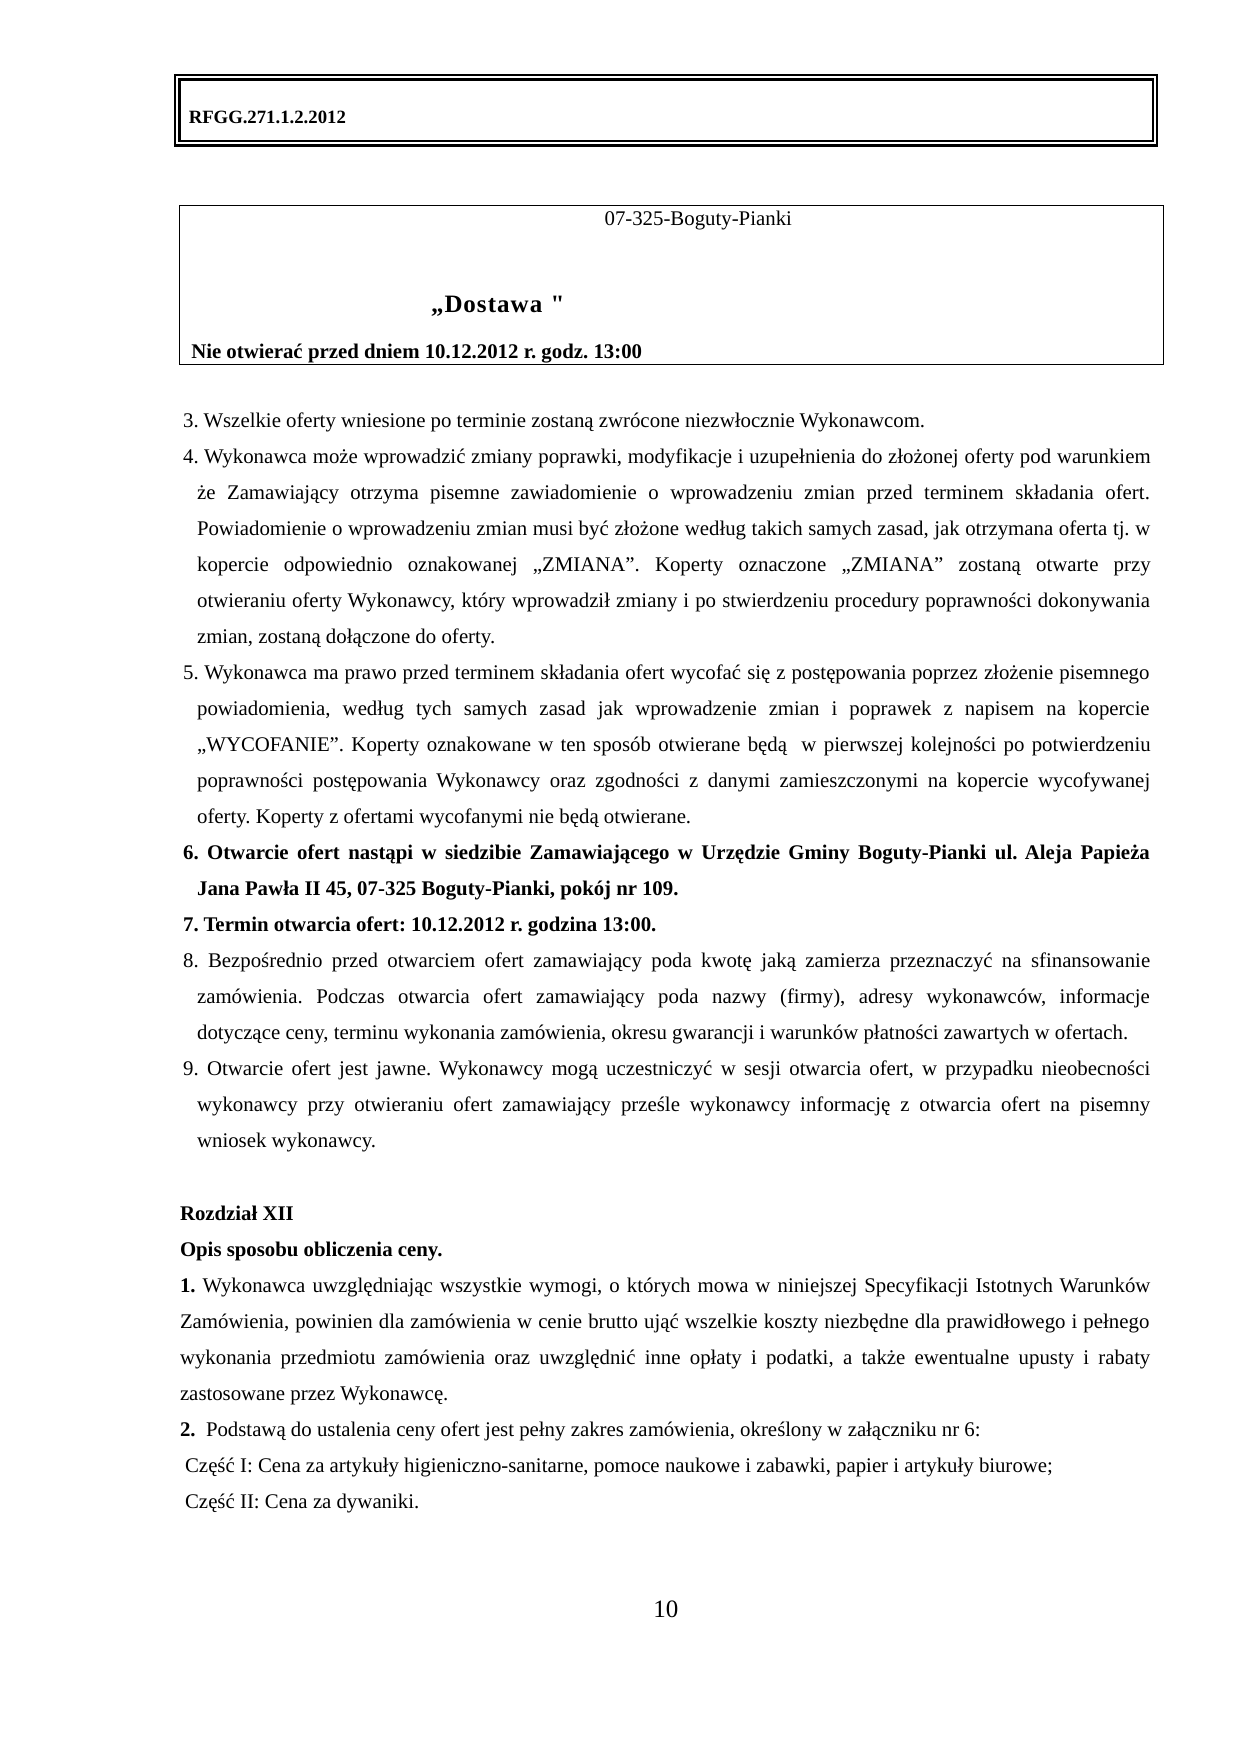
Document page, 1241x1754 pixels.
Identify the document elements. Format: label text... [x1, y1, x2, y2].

table_header 07-325-Boguty-Pianki „Dostawa " Nie otwierać przed dniem 10.12.2012 r. godz. 13:00 [180, 206, 1163, 363]
text Rozdział XII [180, 1201, 1152, 1224]
text 9. Otwarcie ofert jest jawne. Wykonawcy mogą uczestniczyć w sesji otwarcia ofert, w przypadku nieobecności wykonawcy przy otwieraniu ofert zamawiający prześle wykonawcy informację z otwarcia ofert na pisemny wniosek wykonawcy. [183, 1056, 1152, 1152]
text Opis sposobu obliczenia ceny. [180, 1237, 1152, 1261]
text 3. Wszelkie oferty wniesione po terminie zostaną zwrócone niezwłocznie Wykonawcom. [183, 408, 1152, 432]
text Część II: Cena za dywaniki. [180, 1489, 1152, 1513]
text 6. Otwarcie ofert nastąpi w siedzibie Zamawiającego w Urzędzie Gminy Boguty-Pianki ul. Aleja Papieża Jana Pawła II 45, 07-325 Boguty-Pianki, pokój nr 109. [183, 840, 1152, 900]
text 5. Wykonawca ma prawo przed terminem składania ofert wycofać się z postępowania poprzez złożenie pisemnego powiadomienia, według tych samych zasad jak wprowadzenie zmian i poprawek z napisem na kopercie „WYCOFANIE”. Koperty oznakowane w ten sposób otwierane będą w pierwszej kolejności po potwierdzeniu poprawności postępowania Wykonawcy oraz zgodności z danymi zamieszczonymi na kopercie wycofywanej oferty. Koperty z ofertami wycofanymi nie będą otwierane. [183, 660, 1152, 828]
text 2. Podstawą do ustalenia ceny ofert jest pełny zakres zamówienia, określony w załączniku nr 6: [180, 1417, 1152, 1441]
text 8. Bezpośrednio przed otwarciem ofert zamawiający poda kwotę jaką zamierza przeznaczyć na sfinansowanie zamówienia. Podczas otwarcia ofert zamawiający poda nazwy (firmy), adresy wykonawców, informacje dotyczące ceny, terminu wykonania zamówienia, okresu gwarancji i warunków płatności zawartych w ofertach. [183, 948, 1152, 1044]
text Część I: Cena za artykuły higieniczno-sanitarne, pomoce naukowe i zabawki, papier i artykuły biurowe; [180, 1453, 1152, 1477]
text 7. Termin otwarcia ofert: 10.12.2012 r. godzina 13:00. [183, 912, 1152, 936]
text 4. Wykonawca może wprowadzić zmiany poprawki, modyfikacje i uzupełnienia do złożonej oferty pod warunkiem że Zamawiający otrzyma pisemne zawiadomienie o wprowadzeniu zmian przed terminem składania ofert. Powiadomienie o wprowadzeniu zmian musi być złożone według takich samych zasad, jak otrzymana oferta tj. w kopercie odpowiednio oznakowanej „ZMIANA”. Koperty oznaczone „ZMIANA” zostaną otwarte przy otwieraniu oferty Wykonawcy, który wprowadził zmiany i po stwierdzeniu procedury poprawności dokonywania zmian, zostaną dołączone do oferty. [183, 444, 1152, 648]
text 1. Wykonawca uwzględniając wszystkie wymogi, o których mowa w niniejszej Specyfikacji Istotnych Warunków Zamówienia, powinien dla zamówienia w cenie brutto ująć wszelkie koszty niezbędne dla prawidłowego i pełnego wykonania przedmiotu zamówienia oraz uwzględnić inne opłaty i podatki, a także ewentualne upusty i rabaty zastosowane przez Wykonawcę. [180, 1273, 1152, 1405]
